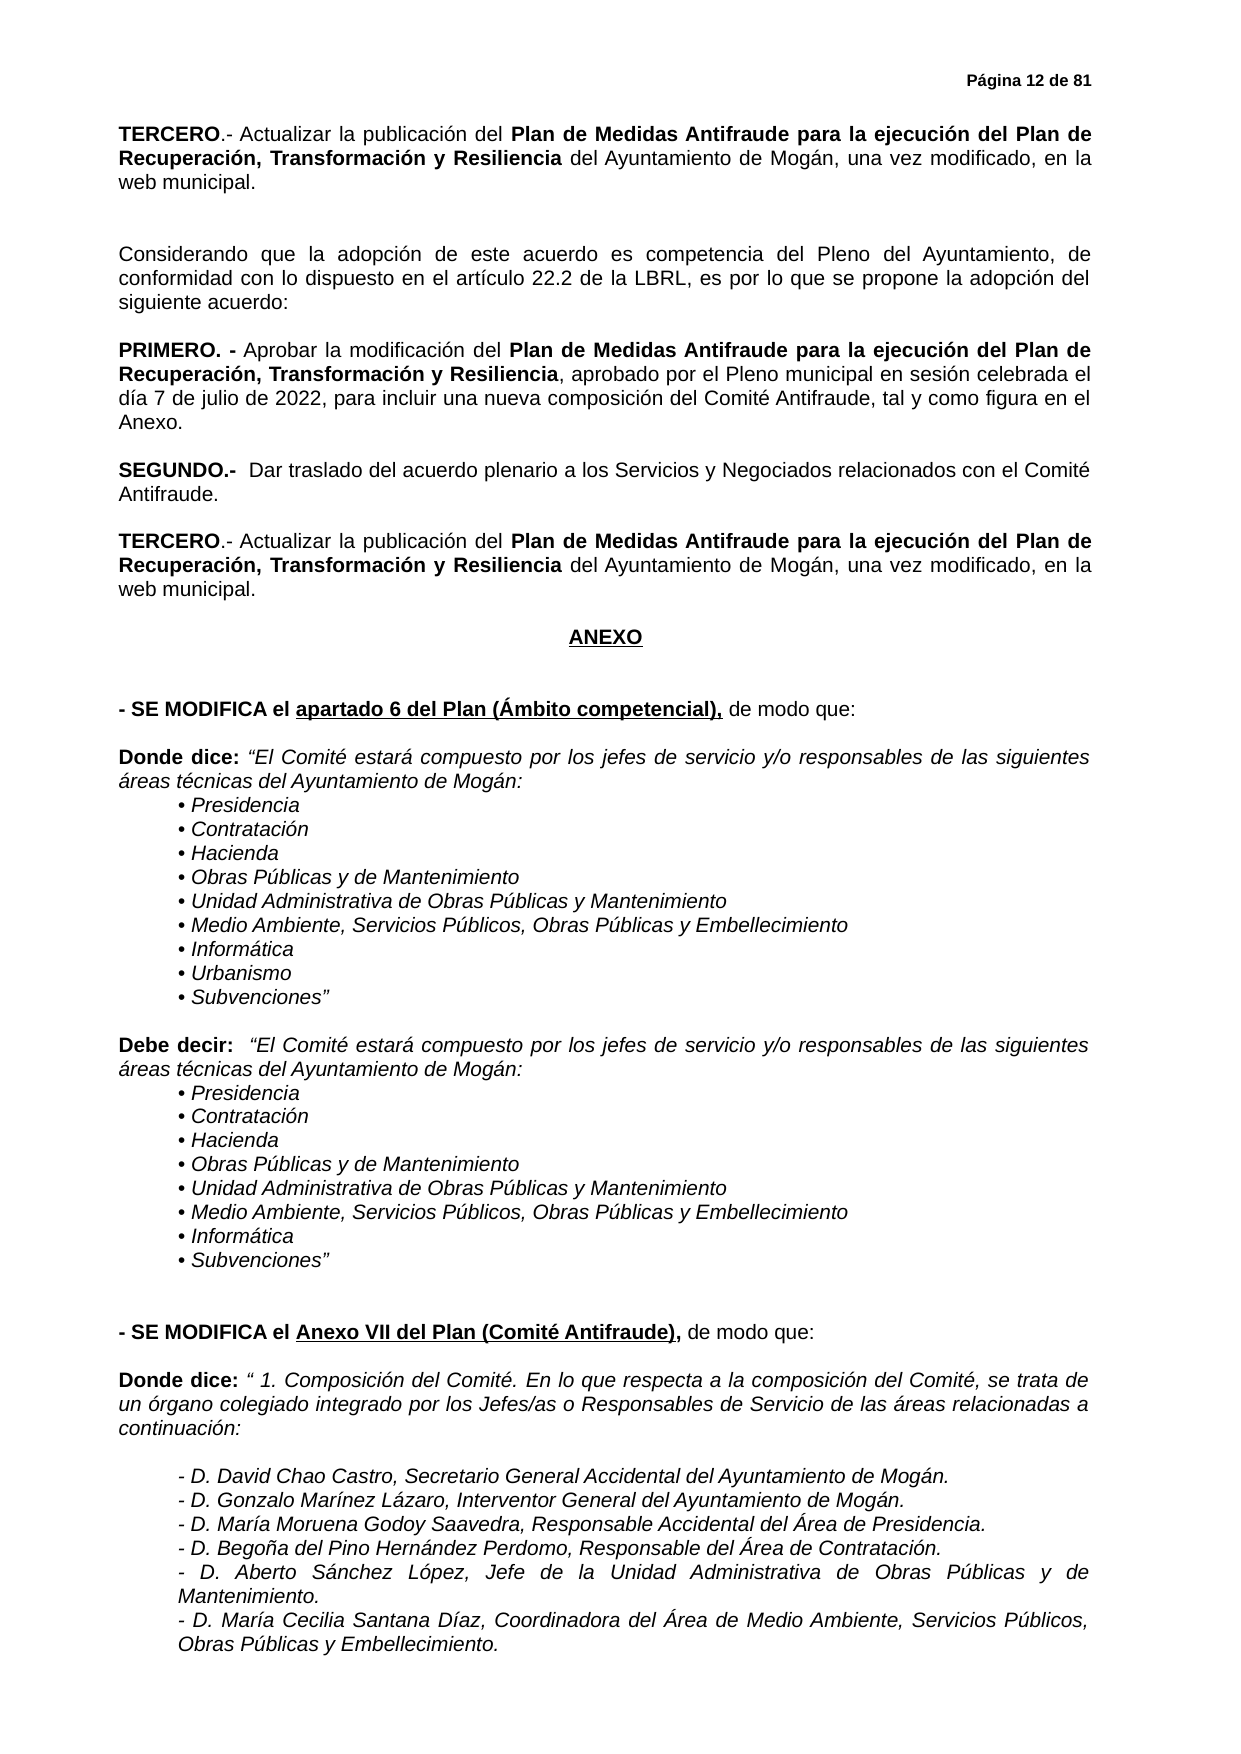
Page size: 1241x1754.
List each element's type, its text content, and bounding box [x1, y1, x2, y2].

text - D. Begoña del Pino Hernández Perdomo, Responsable del Área de Contratación. [178, 1536, 1092, 1559]
text TERCERO.- Actualizar la publicación del Plan de Medidas Antifraude para la ejecución del Plan de Recuperación, Transformación y Resiliencia del Ayuntamiento de Mogán, una vez modificado, en la web municipal. [118, 122, 1092, 194]
text • Subvenciones” [178, 1248, 1092, 1272]
text SEGUNDO.- Dar traslado del acuerdo plenario a los Servicios y Negociados relacionados con el Comité Antifraude. [118, 457, 1092, 505]
text • Informática [178, 1224, 1092, 1248]
text - D. Aberto Sánchez López, Jefe de la Unidad Administrativa de Obras Públicas y de Mantenimiento. [178, 1559, 1092, 1607]
text • Presidencia [178, 793, 1092, 817]
text • Obras Públicas y de Mantenimiento [178, 1152, 1092, 1176]
text Donde dice: “El Comité estará compuesto por los jefes de servicio y/o responsables de las siguientes áreas técnicas del Ayuntamiento de Mogán: [118, 745, 1092, 793]
text - D. David Chao Castro, Secretario General Accidental del Ayuntamiento de Mogán. [178, 1464, 1092, 1488]
text - D. María Moruena Godoy Saavedra, Responsable Accidental del Área de Presidencia. [178, 1512, 1092, 1536]
text • Contratación [178, 817, 1092, 841]
text - SE MODIFICA el apartado 6 del Plan (Ámbito competencial), de modo que: [118, 697, 1092, 721]
text • Medio Ambiente, Servicios Públicos, Obras Públicas y Embellecimiento [178, 913, 1092, 937]
text • Contratación [178, 1104, 1092, 1128]
text TERCERO.- Actualizar la publicación del Plan de Medidas Antifraude para la ejecución del Plan de Recuperación, Transformación y Resiliencia del Ayuntamiento de Mogán, una vez modificado, en la web municipal. [118, 529, 1092, 601]
text Donde dice: “ 1. Composición del Comité. En lo que respecta a la composición del Comité, se trata de un órgano colegiado integrado por los Jefes/as o Responsables de Servicio de las áreas relacionadas a continuación: [118, 1368, 1092, 1440]
text • Hacienda [178, 1128, 1092, 1152]
text • Subvenciones” [178, 984, 1092, 1008]
text PRIMERO. - Aprobar la modificación del Plan de Medidas Antifraude para la ejecución del Plan de Recuperación, Transformación y Resiliencia, aprobado por el Pleno municipal en sesión celebrada el día 7 de julio de 2022, para incluir una nueva composición del Comité Antifraude, tal y como figura en el Anexo. [118, 338, 1092, 433]
text Debe decir: “El Comité estará compuesto por los jefes de servicio y/o responsables de las siguientes áreas técnicas del Ayuntamiento de Mogán: [118, 1032, 1092, 1080]
text - SE MODIFICA el Anexo VII del Plan (Comité Antifraude), de modo que: [118, 1320, 1092, 1344]
text • Unidad Administrativa de Obras Públicas y Mantenimiento [178, 1176, 1092, 1200]
text • Urbanismo [178, 961, 1092, 984]
text • Hacienda [178, 841, 1092, 865]
text • Unidad Administrativa de Obras Públicas y Mantenimiento [178, 889, 1092, 913]
text Considerando que la adopción de este acuerdo es competencia del Pleno del Ayuntamiento, de conformidad con lo dispuesto en el artículo 22.2 de la LBRL, es por lo que se propone la adopción del siguiente acuerdo: [118, 242, 1092, 314]
text - D. María Cecilia Santana Díaz, Coordinadora del Área de Medio Ambiente, Servicios Públicos, Obras Públicas y Embellecimiento. [178, 1607, 1092, 1655]
text • Informática [178, 937, 1092, 961]
text • Medio Ambiente, Servicios Públicos, Obras Públicas y Embellecimiento [178, 1200, 1092, 1224]
text • Obras Públicas y de Mantenimiento [178, 865, 1092, 889]
text • Presidencia [178, 1080, 1092, 1104]
text - D. Gonzalo Marínez Lázaro, Interventor General del Ayuntamiento de Mogán. [178, 1488, 1092, 1512]
text ANEXO [118, 625, 1092, 649]
